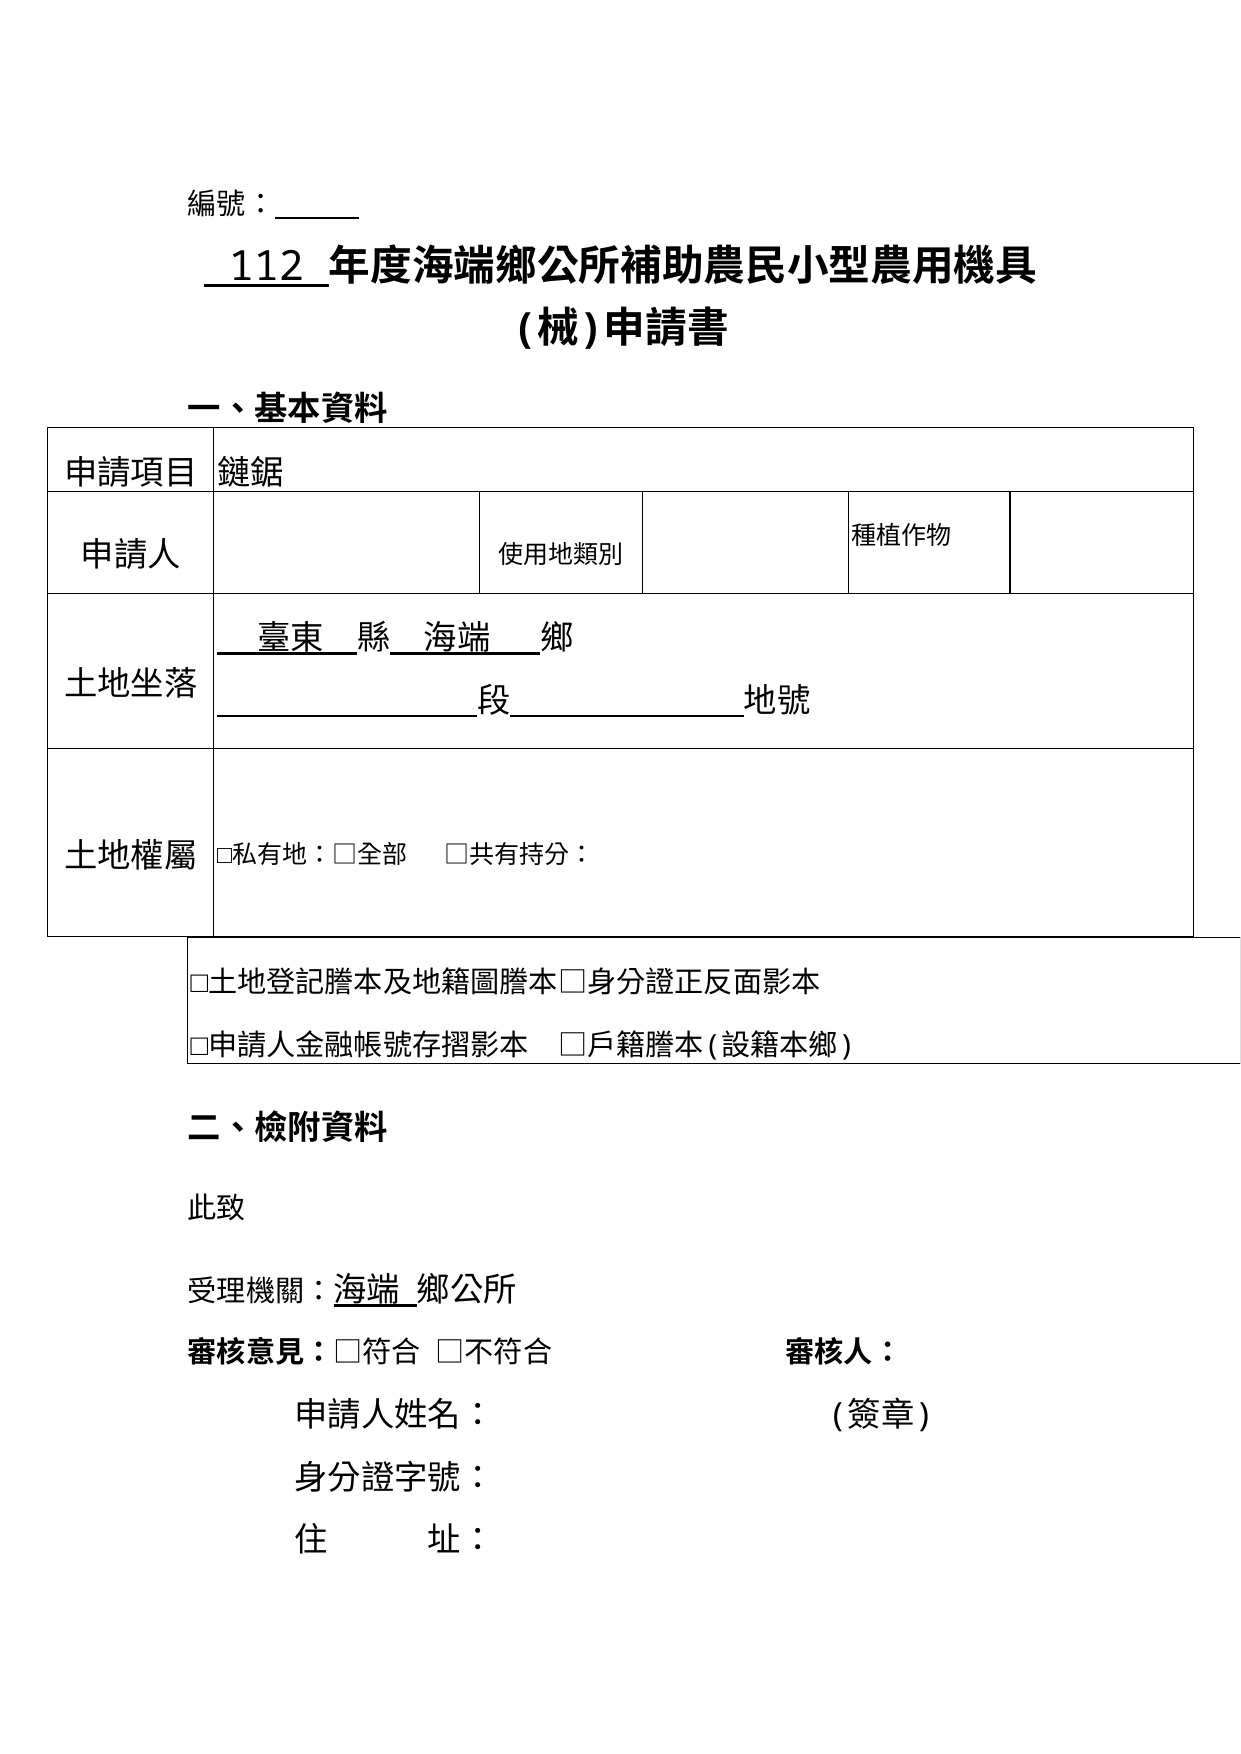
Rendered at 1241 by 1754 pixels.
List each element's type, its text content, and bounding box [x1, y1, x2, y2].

table_cell [214, 492, 479, 592]
text 申請人姓名： (簽章) [187, 1371, 1053, 1433]
text 112 年度海端鄉公所補助農民小型農用機具(械)申請書 [187, 221, 1053, 346]
table_cell 臺東 縣 海端 鄉 段 地號 [214, 594, 1193, 748]
table_cell [643, 492, 848, 592]
text 此致 [187, 1164, 1053, 1227]
table_header 申請項目 [48, 428, 213, 491]
text 二、檢附資料 [187, 1083, 1053, 1146]
table_cell 土地坐落 [48, 594, 213, 748]
text 一、基本資料 [187, 364, 1053, 427]
text 受理機關：海端 鄉公所 [187, 1246, 1053, 1308]
text 住 址： [187, 1496, 1053, 1558]
table_cell □私有地：□全部 □共有持分： [214, 749, 1193, 936]
text 編號： [187, 158, 1053, 221]
text 身分證字號： [187, 1433, 1053, 1496]
table_header 鏈鋸 [214, 428, 1193, 491]
table_cell 土地權屬 [48, 749, 213, 936]
table_cell 種植作物 [849, 492, 1009, 592]
text 審核意見：□符合 □不符合 審核人： [187, 1308, 1053, 1371]
table_cell 使用地類別 [480, 492, 642, 592]
table_header □土地登記謄本及地籍圖謄本□身分證正反面影本 □申請人金融帳號存摺影本 □戶籍謄本(設籍本鄉) [188, 938, 1240, 1063]
table_cell [1011, 492, 1193, 592]
table_cell 申請人 [48, 492, 213, 592]
